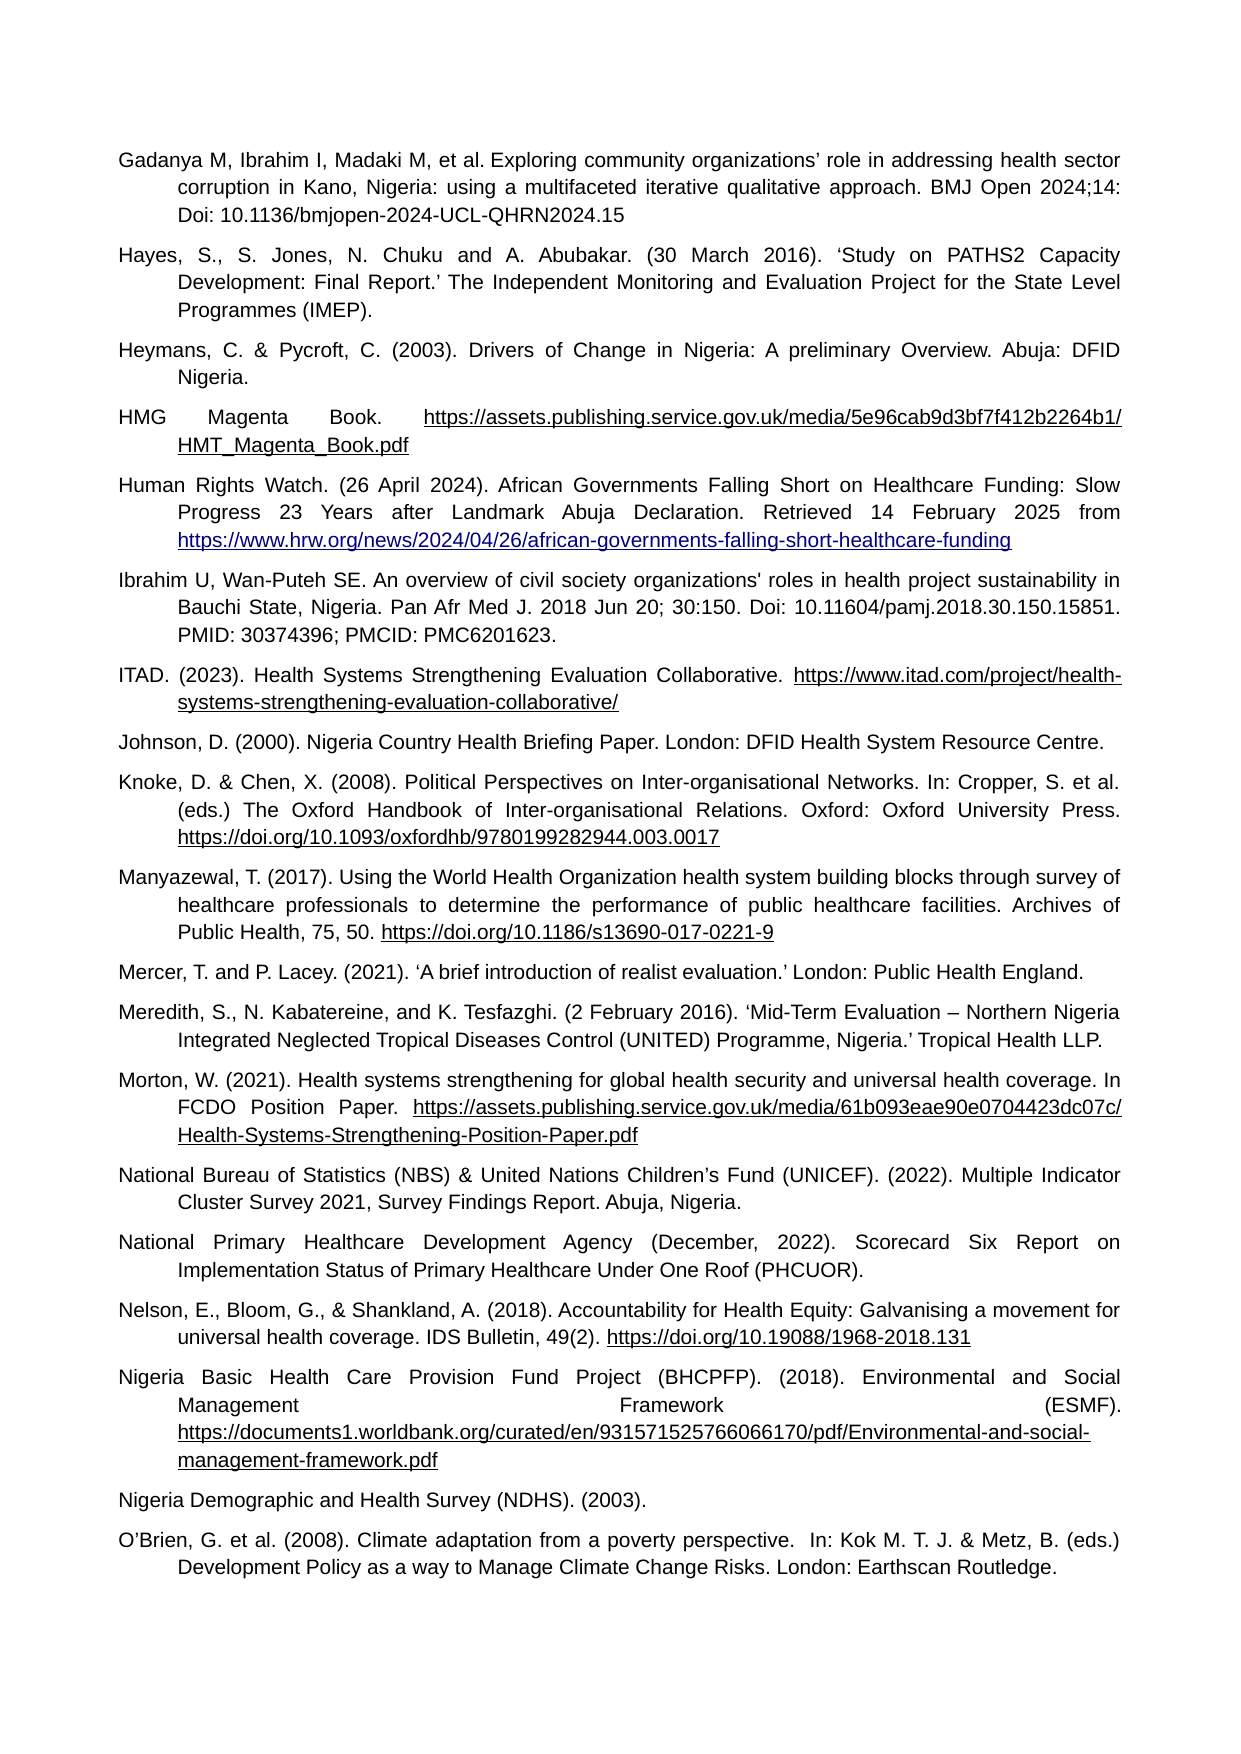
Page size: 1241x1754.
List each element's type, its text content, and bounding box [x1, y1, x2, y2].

text ITAD. (2023). Health Systems Strengthening Evaluation Collaborative. https://www.itad.com/project/health-systems-strengthening-evaluation-collaborative/ [118, 663, 1122, 714]
text Human Rights Watch. (26 April 2024). African Governments Falling Short on Healthcare Funding: Slow Progress 23 Years after Landmark Abuja Declaration. Retrieved 14 February 2025 from https://www.hrw.org/news/2024/04/26/african-governments-falling-short-healthcare-funding [118, 473, 1122, 552]
text HMG Magenta Book. https://assets.publishing.service.gov.uk/media/5e96cab9d3bf7f412b2264b1/HMT_Magenta_Book.pdf [118, 405, 1122, 457]
text Heymans, C. & Pycroft, C. (2003). Drivers of Change in Nigeria: A preliminary Overview. Abuja: DFID Nigeria. [118, 338, 1122, 389]
text Meredith, S., N. Kabatereine, and K. Tesfazghi. (2 February 2016). ‘Mid-Term Evaluation – Northern Nigeria Integrated Neglected Tropical Diseases Control (UNITED) Programme, Nigeria.’ Tropical Health LLP. [118, 1000, 1122, 1052]
text Johnson, D. (2000). Nigeria Country Health Briefing Paper. London: DFID Health System Resource Centre. [118, 730, 1122, 754]
text Manyazewal, T. (2017). Using the World Health Organization health system building blocks through survey of healthcare professionals to determine the performance of public healthcare facilities. Archives of Public Health, 75, 50. https://doi.org/10.1186/s13690-017-0221-9 [118, 865, 1122, 944]
text Ibrahim U, Wan-Puteh SE. An overview of civil society organizations' roles in health project sustainability in Bauchi State, Nigeria. Pan Afr Med J. 2018 Jun 20; 30:150. Doi: 10.11604/pamj.2018.30.150.15851. PMID: 30374396; PMCID: PMC6201623. [118, 568, 1122, 647]
text Morton, W. (2021). Health systems strengthening for global health security and universal health coverage. In FCDO Position Paper. https://assets.publishing.service.gov.uk/media/61b093eae90e0704423dc07c/Health-Systems-Strengthening-Position-Paper.pdf [118, 1068, 1122, 1147]
text Nigeria Demographic and Health Survey (NDHS). (2003). [118, 1488, 1122, 1512]
text Mercer, T. and P. Lacey. (2021). ‘A brief introduction of realist evaluation.’ London: Public Health England. [118, 960, 1122, 984]
text National Primary Healthcare Development Agency (December, 2022). Scorecard Six Report on Implementation Status of Primary Healthcare Under One Roof (PHCUOR). [118, 1230, 1122, 1282]
text Gadanya M, Ibrahim I, Madaki M, et al. Exploring community organizations’ role in addressing health sector corruption in Kano, Nigeria: using a multifaceted iterative qualitative approach. BMJ Open 2024;14: Doi: 10.1136/bmjopen-2024-UCL-QHRN2024.15 [118, 148, 1122, 227]
text National Bureau of Statistics (NBS) & United Nations Children’s Fund (UNICEF). (2022). Multiple Indicator Cluster Survey 2021, Survey Findings Report. Abuja, Nigeria. [118, 1163, 1122, 1214]
text Knoke, D. & Chen, X. (2008). Political Perspectives on Inter-organisational Networks. In: Cropper, S. et al. (eds.) The Oxford Handbook of Inter-organisational Relations. Oxford: Oxford University Press. https://doi.org/10.1093/oxfordhb/9780199282944.003.0017 [118, 770, 1122, 849]
text O’Brien, G. et al. (2008). Climate adaptation from a poverty perspective. In: Kok M. T. J. & Metz, B. (eds.) Development Policy as a way to Manage Climate Change Risks. London: Earthscan Routledge. [118, 1528, 1122, 1579]
text Nelson, E., Bloom, G., & Shankland, A. (2018). Accountability for Health Equity: Galvanising a movement for universal health coverage. IDS Bulletin, 49(2). https://doi.org/10.19088/1968-2018.131 [118, 1298, 1122, 1349]
text Nigeria Basic Health Care Provision Fund Project (BHCPFP). (2018). Environmental and Social Management Framework (ESMF). https://documents1.worldbank.org/curated/en/931571525766066170/pdf/Environmental-and-social-management-framework.pdf [118, 1365, 1122, 1472]
text Hayes, S., S. Jones, N. Chuku and A. Abubakar. (30 March 2016). ‘Study on PATHS2 Capacity Development: Final Report.’ The Independent Monitoring and Evaluation Project for the State Level Programmes (IMEP). [118, 243, 1122, 322]
